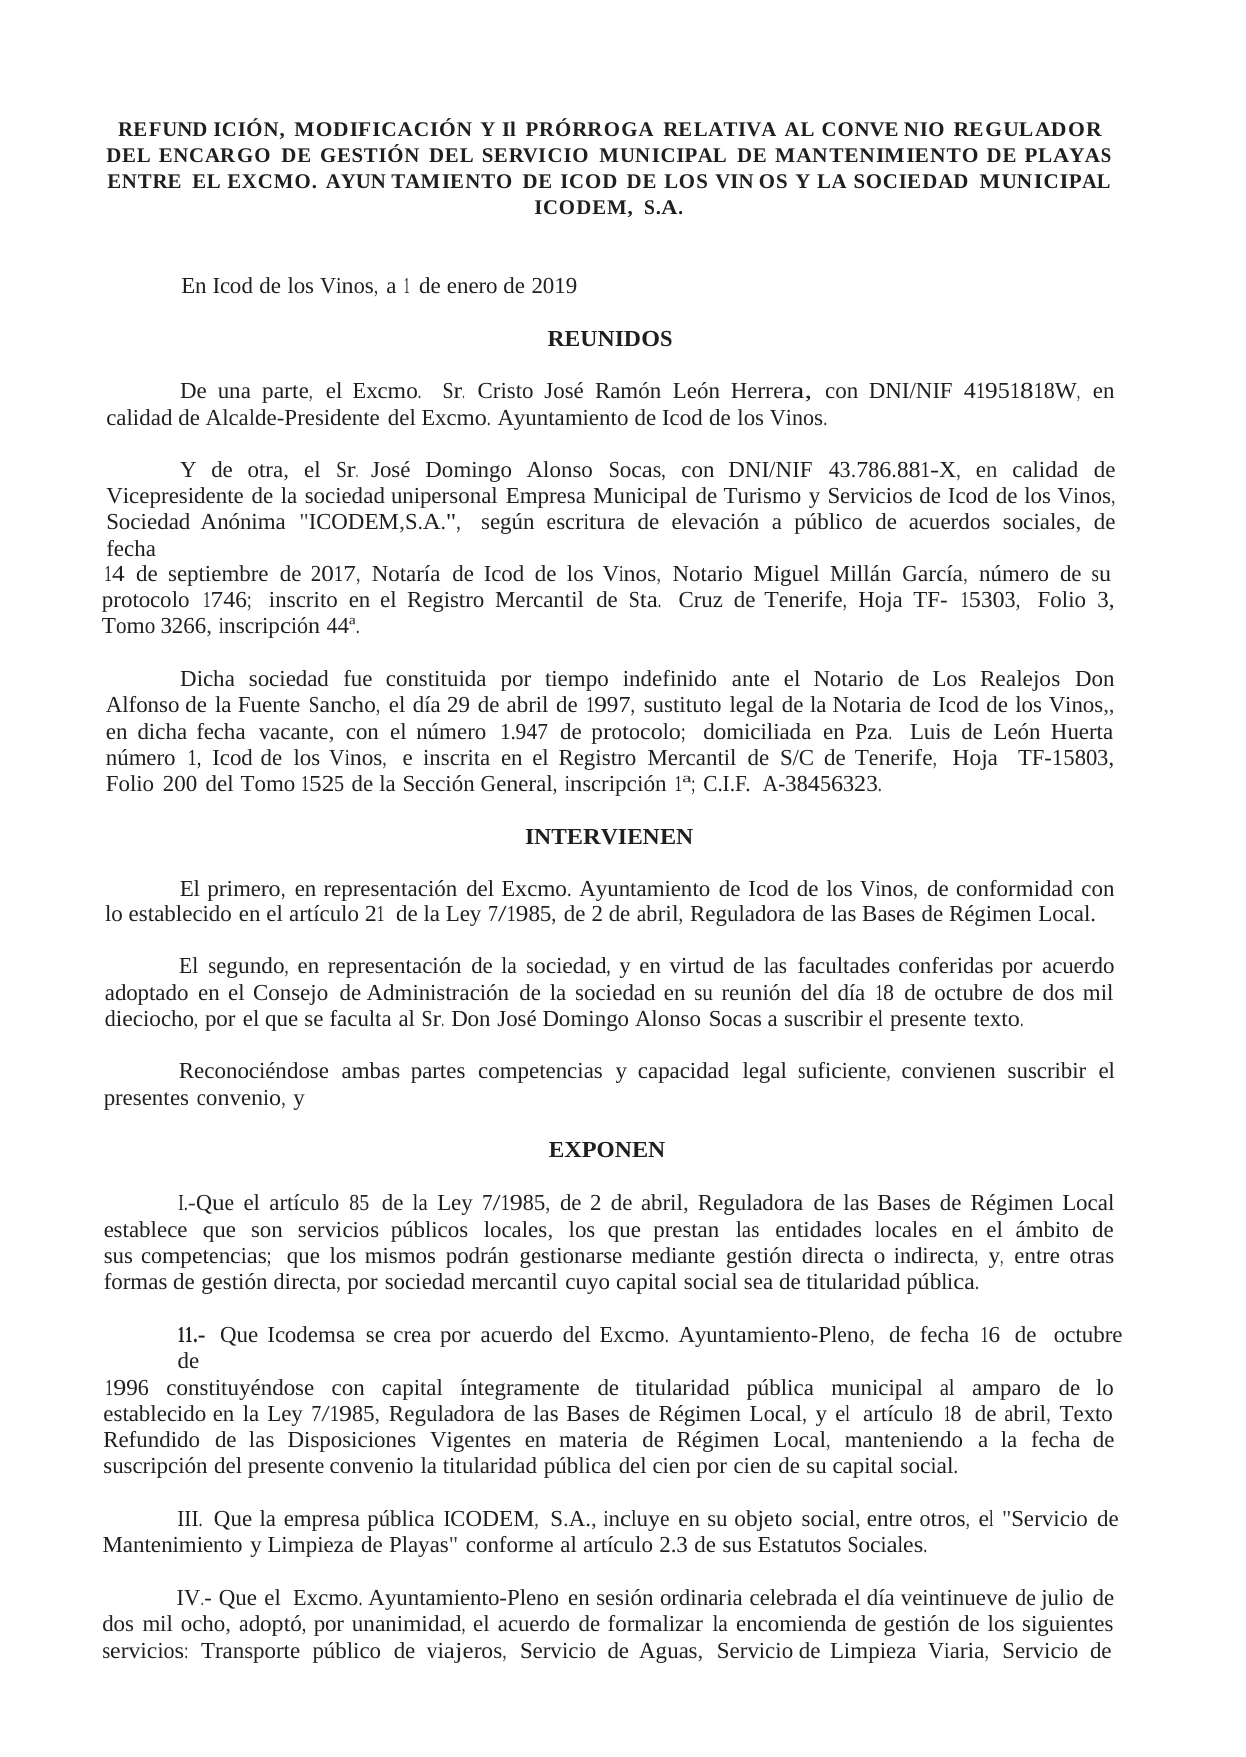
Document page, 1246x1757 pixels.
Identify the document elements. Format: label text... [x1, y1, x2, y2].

text Mantenimiento y Limpieza de Playas" conforme al artículo 2.3 de sus Estatutos Sociales. [102, 1532, 933, 1558]
text 11.- Que Icodemsa se crea por acuerdo del Excmo. Ayuntamiento-Pleno, de fecha 16 de octubre de [177, 1321, 1123, 1373]
text protocolo 1746; inscrito en el Registro Mercantil de Sta. Cruz de Tenerife, Hoja TF- 15303, Folio 3, Tomo 3266, inscripción 44ª. [102, 586, 1114, 639]
text REFUND ICIÓN, MODIFICACIÓN Y Il PRÓRROGA RELATIVA AL CONVE NIO REGULADOR DEL ENCARGO DE GESTIÓN DEL SERVICIO MUNICIPAL DE MANTENIMIENTO DE PLAYAS ENTRE EL EXCMO. AYUN TAMIENTO DE ICOD DE LOS VIN OS Y LA SOCIEDAD MUNICIPAL ICODEM, S.A. [105, 117, 1112, 219]
text El segundo, en representación de la sociedad, y en virtud de las facultades conferidas por acuerdo adoptado en el Consejo de Administración de la sociedad en su reunión del día 18 de octubre de dos mil dieciocho, por el que se faculta al Sr. Don José Domingo Alonso Socas a suscribir el presente texto. [104, 952, 1114, 1031]
text Y de otra, el Sr. José Domingo Alonso Socas, con DNI/NIF 43.786.881-X, en calidad de Vicepresidente de la sociedad unipersonal Empresa Municipal de Turismo y Servicios de Icod de los Vinos, Sociedad Anónima "ICODEM,S.A.", según escritura de elevación a público de acuerdos sociales, de fecha [106, 456, 1116, 561]
text I.-Que el artículo 85 de la Ley 7/1985, de 2 de abril, Reguladora de las Bases de Régimen Local establece que son servicios públicos locales, los que prestan las entidades locales en el ámbito de sus competencias; que los mismos podrán gestionarse mediante gestión directa o indirecta, y, entre otras formas de gestión directa, por sociedad mercantil cuyo capital social sea de titularidad pública. [103, 1189, 1114, 1295]
text 1996 constituyéndose con capital íntegramente de titularidad pública municipal al amparo de lo establecido en la Ley 7/1985, Reguladora de las Bases de Régimen Local, y el artículo 18 de abril, Texto Refundido de las Disposiciones Vigentes en materia de Régimen Local, manteniendo a la fecha de suscripción del presente convenio la titularidad pública del cien por cien de su capital social. [103, 1373, 1114, 1479]
text EXPONEN [549, 1136, 669, 1163]
text Reconociéndose ambas partes competencias y capacidad legal suficiente, convienen suscribir el presentes convenio, y [103, 1057, 1115, 1110]
text De una parte, el Excmo. Sr. Cristo José Ramón León Herrera, con DNI/NIF 41951818W, en calidad de Alcalde-Presidente del Excmo. Ayuntamiento de Icod de los Vinos. [106, 377, 1115, 430]
text 14 de septiembre de 2017, Notaría de Icod de los Vinos, Notario Miguel Millán García, número de su [104, 561, 1114, 586]
text En Icod de los Vinos, a 1 de enero de 2019 [181, 272, 1123, 299]
text INTERVIENEN [525, 823, 694, 850]
text III. Que la empresa pública ICODEM, S.A., incluye en su objeto social, entre otros, el "Servicio de [177, 1505, 1123, 1531]
text El primero, en representación del Excmo. Ayuntamiento de Icod de los Vinos, de conformidad con lo establecido en el artículo 21 de la Ley 7/1985, de 2 de abril, Reguladora de las Bases de Régimen Local. [105, 876, 1115, 926]
text REUNIDOS [546, 325, 674, 351]
text Dicha sociedad fue constituida por tiempo indefinido ante el Notario de Los Realejos Don Alfonso de la Fuente Sancho, el día 29 de abril de 1997, sustituto legal de la Notaria de Icod de los Vinos,, en dicha fecha vacante, con el número 1.947 de protocolo; domiciliada en Pza. Luis de León Huerta número 1, Icod de los Vinos, e inscrita en el Registro Mercantil de S/C de Tenerife, Hoja TF-15803, Folio 200 del Tomo 1525 de la Sección General, inscripción 1ª; C.I.F. A-38456323. [106, 665, 1114, 797]
text IV.- Que el Excmo. Ayuntamiento-Pleno en sesión ordinaria celebrada el día veintinueve de julio de dos mil ocho, adoptó, por unanimidad, el acuerdo de formalizar la encomienda de gestión de los siguientes servicios: Transporte público de viajeros, Servicio de Aguas, Servicio de Limpieza Viaria, Servicio de [102, 1584, 1114, 1663]
